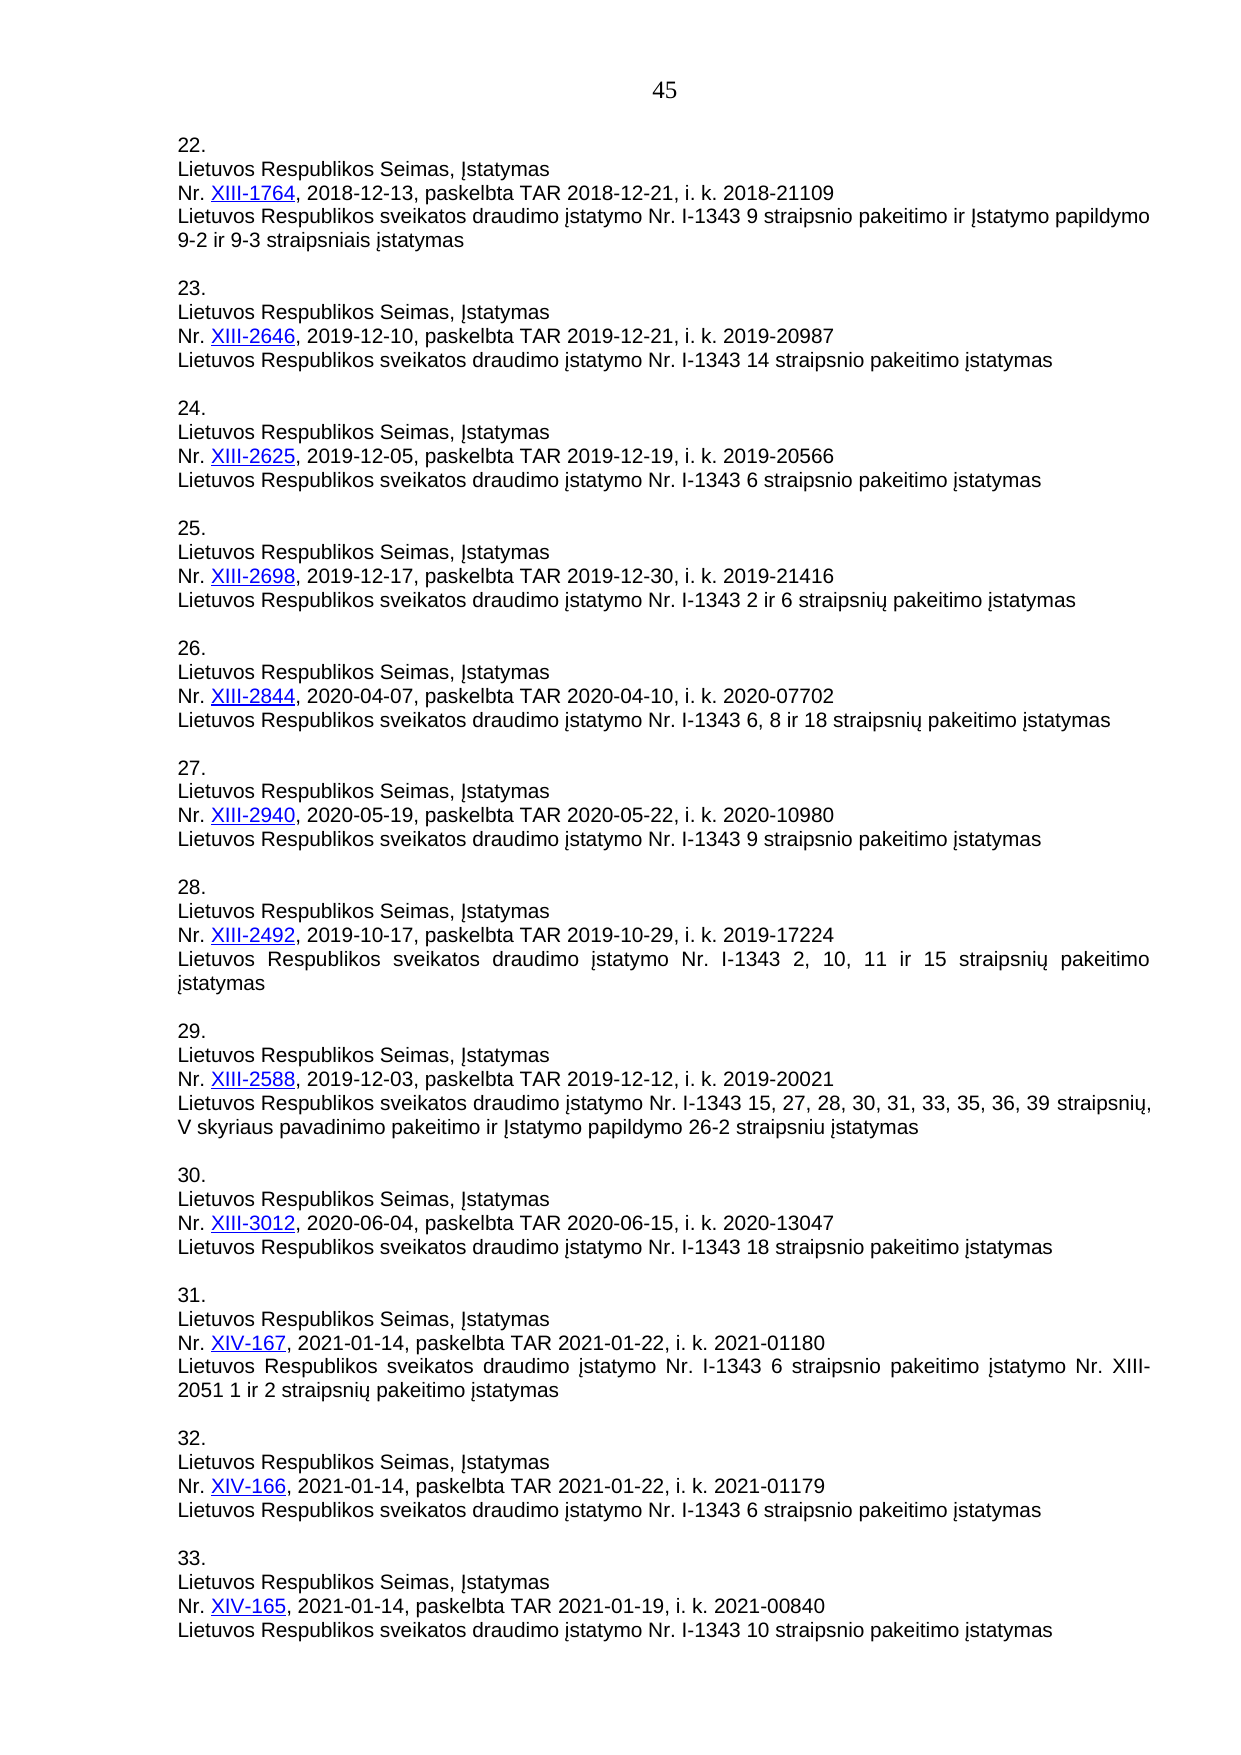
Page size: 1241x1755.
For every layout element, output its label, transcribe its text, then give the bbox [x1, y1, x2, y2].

text Lietuvos Respublikos sveikatos draudimo įstatymo Nr. I-1343 18 straipsnio pakeitimo įstatymas [177, 1234, 1152, 1258]
text Nr. XIII-2698, 2019-12-17, paskelbta TAR 2019-12-30, i. k. 2019-21416 [177, 564, 1152, 588]
text Lietuvos Respublikos sveikatos draudimo įstatymo Nr. I-1343 6 straipsnio pakeitimo įstatymas [177, 1498, 1152, 1522]
text Nr. XIV-166, 2021-01-14, paskelbta TAR 2021-01-22, i. k. 2021-01179 [177, 1474, 1152, 1498]
text 30. [177, 1163, 1152, 1187]
text Lietuvos Respublikos Seimas, Įstatymas [177, 420, 1152, 444]
text Lietuvos Respublikos sveikatos draudimo įstatymo Nr. I-1343 9 straipsnio pakeitimo ir Įstatymo papildymo 9-2 ir 9-3 straipsniais įstatymas [177, 204, 1152, 252]
text Lietuvos Respublikos Seimas, Įstatymas [177, 1187, 1152, 1211]
text Nr. XIII-2646, 2019-12-10, paskelbta TAR 2019-12-21, i. k. 2019-20987 [177, 324, 1152, 348]
text Nr. XIII-1764, 2018-12-13, paskelbta TAR 2018-12-21, i. k. 2018-21109 [177, 180, 1152, 204]
text 22. [177, 132, 1152, 156]
text Lietuvos Respublikos sveikatos draudimo įstatymo Nr. I-1343 14 straipsnio pakeitimo įstatymas [177, 348, 1152, 372]
text Lietuvos Respublikos sveikatos draudimo įstatymo Nr. I-1343 15, 27, 28, 30, 31, 33, 35, 36, 39 straipsnių, V skyriaus pavadinimo pakeitimo ir Įstatymo papildymo 26-2 straipsniu įstatymas [177, 1091, 1152, 1139]
text Nr. XIII-3012, 2020-06-04, paskelbta TAR 2020-06-15, i. k. 2020-13047 [177, 1211, 1152, 1234]
text Nr. XIII-2844, 2020-04-07, paskelbta TAR 2020-04-10, i. k. 2020-07702 [177, 683, 1152, 707]
text Lietuvos Respublikos sveikatos draudimo įstatymo Nr. I-1343 9 straipsnio pakeitimo įstatymas [177, 827, 1152, 851]
text Nr. XIII-2625, 2019-12-05, paskelbta TAR 2019-12-19, i. k. 2019-20566 [177, 444, 1152, 468]
text Lietuvos Respublikos Seimas, Įstatymas [177, 779, 1152, 803]
text Lietuvos Respublikos sveikatos draudimo įstatymo Nr. I-1343 6 straipsnio pakeitimo įstatymo Nr. XIII-2051 1 ir 2 straipsnių pakeitimo įstatymas [177, 1354, 1152, 1402]
text Lietuvos Respublikos Seimas, Įstatymas [177, 300, 1152, 324]
text 27. [177, 755, 1152, 779]
text 33. [177, 1546, 1152, 1570]
text Lietuvos Respublikos sveikatos draudimo įstatymo Nr. I-1343 6 straipsnio pakeitimo įstatymas [177, 468, 1152, 492]
text 23. [177, 276, 1152, 300]
text Lietuvos Respublikos Seimas, Įstatymas [177, 659, 1152, 683]
text Lietuvos Respublikos sveikatos draudimo įstatymo Nr. I-1343 2 ir 6 straipsnių pakeitimo įstatymas [177, 588, 1152, 612]
text 32. [177, 1426, 1152, 1450]
text 26. [177, 636, 1152, 659]
text 24. [177, 396, 1152, 420]
text 28. [177, 875, 1152, 899]
text Lietuvos Respublikos Seimas, Įstatymas [177, 1570, 1152, 1594]
text Nr. XIII-2940, 2020-05-19, paskelbta TAR 2020-05-22, i. k. 2020-10980 [177, 803, 1152, 827]
text Lietuvos Respublikos Seimas, Įstatymas [177, 540, 1152, 564]
text Lietuvos Respublikos sveikatos draudimo įstatymo Nr. I-1343 10 straipsnio pakeitimo įstatymas [177, 1618, 1152, 1642]
text Lietuvos Respublikos sveikatos draudimo įstatymo Nr. I-1343 6, 8 ir 18 straipsnių pakeitimo įstatymas [177, 707, 1152, 731]
text Lietuvos Respublikos Seimas, Įstatymas [177, 1450, 1152, 1474]
text 29. [177, 1019, 1152, 1043]
text Nr. XIV-165, 2021-01-14, paskelbta TAR 2021-01-19, i. k. 2021-00840 [177, 1594, 1152, 1618]
text 31. [177, 1282, 1152, 1306]
text Nr. XIII-2588, 2019-12-03, paskelbta TAR 2019-12-12, i. k. 2019-20021 [177, 1067, 1152, 1091]
text Lietuvos Respublikos sveikatos draudimo įstatymo Nr. I-1343 2, 10, 11 ir 15 straipsnių pakeitimo įstatymas [177, 947, 1152, 995]
text Nr. XIII-2492, 2019-10-17, paskelbta TAR 2019-10-29, i. k. 2019-17224 [177, 923, 1152, 947]
text 25. [177, 516, 1152, 540]
text Lietuvos Respublikos Seimas, Įstatymas [177, 156, 1152, 180]
text Nr. XIV-167, 2021-01-14, paskelbta TAR 2021-01-22, i. k. 2021-01180 [177, 1330, 1152, 1354]
text Lietuvos Respublikos Seimas, Įstatymas [177, 899, 1152, 923]
text Lietuvos Respublikos Seimas, Įstatymas [177, 1306, 1152, 1330]
text Lietuvos Respublikos Seimas, Įstatymas [177, 1043, 1152, 1067]
